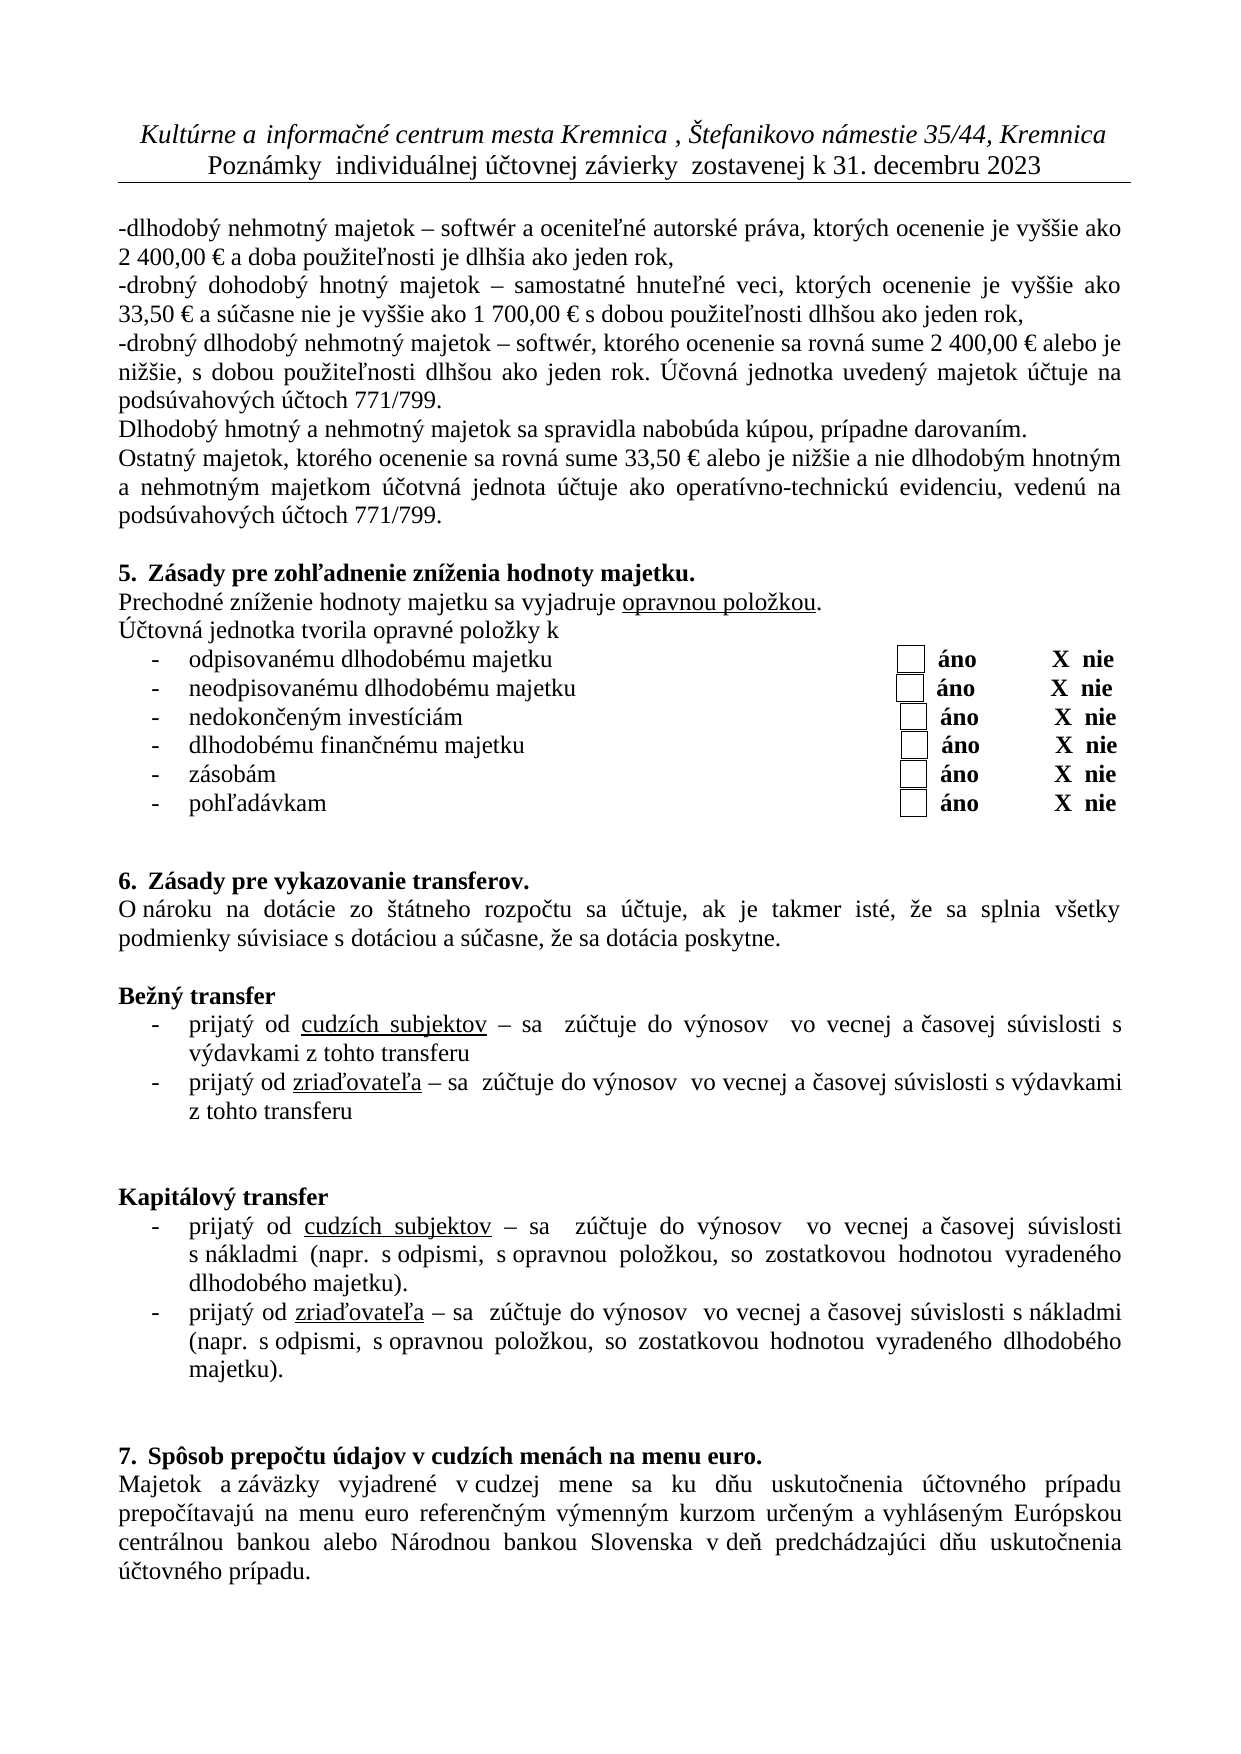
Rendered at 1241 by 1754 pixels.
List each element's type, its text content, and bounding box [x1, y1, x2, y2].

text Účtovná jednotka tvorila opravné položky k [118, 616, 1122, 644]
text Ostatný majetok, ktorého ocenenie sa rovná sume 33,50 € alebo je nižšie a nie dlhodobým hnotným a nehmotným majetkom účotvná jednota účtuje ako operatívno-technickú evidenciu, vedenú na podsúvahových účtoch 771/799. [118, 443, 1122, 529]
list Spôsob prepočtu údajov v cudzích menách na menu euro. [118, 1441, 1122, 1469]
text Kapitálový transfer [118, 1182, 1122, 1211]
list zásobám áno X nie [151, 759, 1122, 788]
list prijatý od cudzích subjektov – sa zúčtuje do výnosov vo vecnej a časovej súvislosti s nákladmi (napr. s odpismi, s opravnou položkou, so zostatkovou hodnotou vyradeného dlhodobého majetku). [151, 1211, 1122, 1297]
list pohľadávkam áno X nie [151, 788, 1122, 817]
text -drobný dohodobý hnotný majetok – samostatné hnuteľné veci, ktorých ocenenie je vyššie ako 33,50 € a súčasne nie je vyššie ako 1 700,00 € s dobou použiteľnosti dlhšou ako jeden rok, [118, 271, 1122, 328]
list Zásady pre zohľadnenie zníženia hodnoty majetku. [118, 558, 1122, 587]
text O nároku na dotácie zo štátneho rozpočtu sa účtuje, ak je takmer isté, že sa splnia všetky podmienky súvisiace s dotáciou a súčasne, že sa dotácia poskytne. [118, 894, 1122, 952]
text -drobný dlhodobý nehmotný majetok – softwér, ktorého ocenenie sa rovná sume 2 400,00 € alebo je nižšie, s dobou použiteľnosti dlhšou ako jeden rok. Účovná jednotka uvedený majetok účtuje na podsúvahových účtoch 771/799. [118, 328, 1122, 414]
list dlhodobému finančnému majetku [151, 731, 901, 759]
list prijatý od cudzích subjektov – sa zúčtuje do výnosov vo vecnej a časovej súvislosti s výdavkami z tohto transferu [151, 1009, 1122, 1067]
list áno X nie [928, 731, 1122, 759]
text Prechodné zníženie hodnoty majetku sa vyjadruje opravnou položkou. [118, 587, 1122, 616]
text Majetok a záväzky vyjadrené v cudzej mene sa ku dňu uskutočnenia účtovného prípadu prepočítavajú na menu euro referenčným výmenným kurzom určeným a vyhláseným Európskou centrálnou bankou alebo Národnou bankou Slovenska v deň predchádzajúci dňu uskutočnenia účtovného prípadu. [118, 1469, 1122, 1584]
text Bežný transfer [118, 981, 1122, 1009]
list prijatý od zriaďovateľa – sa zúčtuje do výnosov vo vecnej a časovej súvislosti s nákladmi (napr. s odpismi, s opravnou položkou, so zostatkovou hodnotou vyradeného dlhodobého majetku). [151, 1297, 1122, 1383]
list odpisovanému dlhodobému majetku áno X nie [151, 644, 1122, 673]
text -dlhodobý nehmotný majetok – softwér a oceniteľné autorské práva, ktorých ocenenie je vyššie ako 2 400,00 € a doba použiteľnosti je dlhšia ako jeden rok, [118, 213, 1122, 271]
list Zásady pre vykazovanie transferov. [118, 866, 1122, 894]
list nedokončeným investíciám áno X nie [151, 702, 1122, 731]
list neodpisovanému dlhodobému majetku áno X nie [151, 673, 1122, 702]
list prijatý od zriaďovateľa – sa zúčtuje do výnosov vo vecnej a časovej súvislosti s výdavkami z tohto transferu [151, 1067, 1122, 1124]
text Dlhodobý hmotný a nehmotný majetok sa spravidla nabobúda kúpou, prípadne darovaním. [118, 414, 1122, 443]
